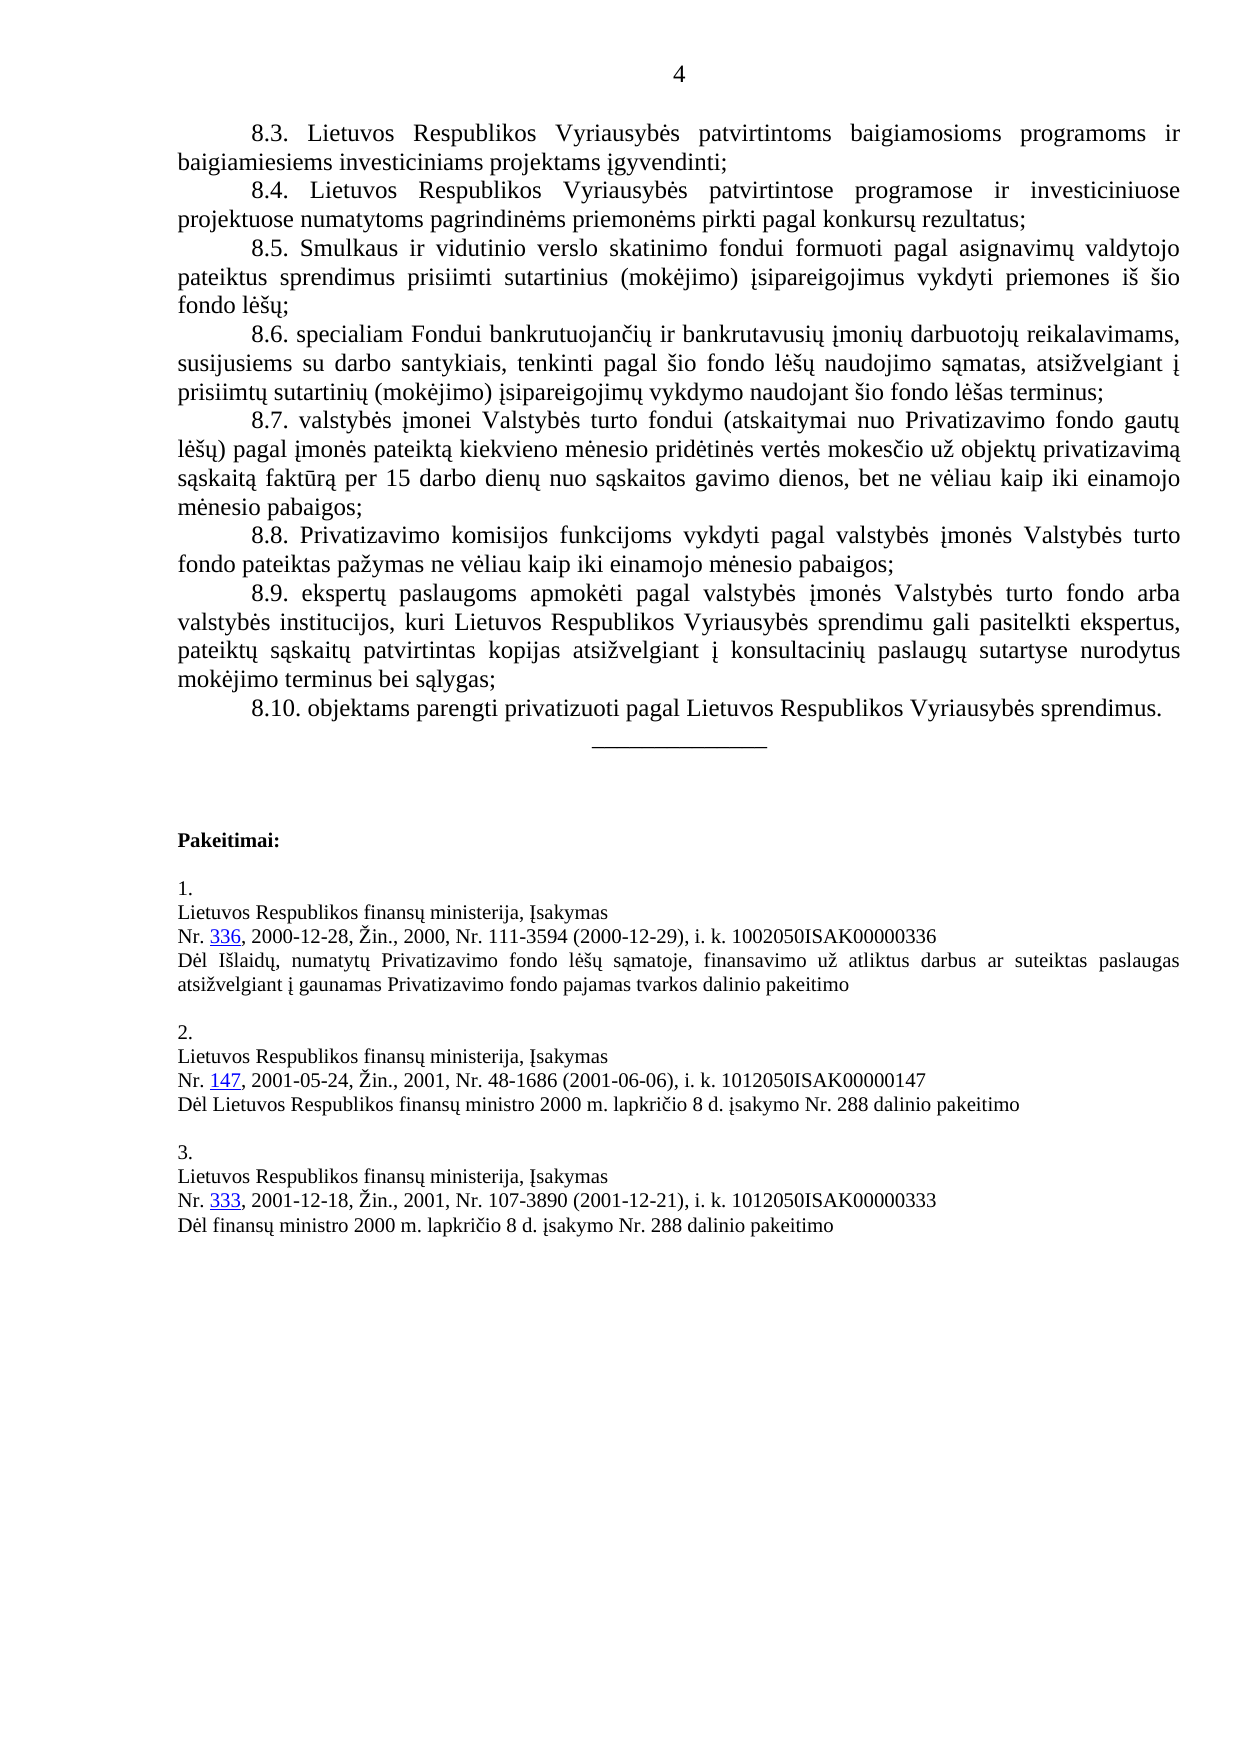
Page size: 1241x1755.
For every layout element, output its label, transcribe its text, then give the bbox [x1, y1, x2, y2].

text Nr. 336, 2000-12-28, Žin., 2000, Nr. 111-3594 (2000-12-29), i. k. 1002050ISAK00000336 [177, 924, 1181, 948]
text 8.4. Lietuvos Respublikos Vyriausybės patvirtintose programose ir investiciniuose projektuose numatytoms pagrindinėms priemonėms pirkti pagal konkursų rezultatus; [177, 176, 1181, 233]
text 8.9. ekspertų paslaugoms apmokėti pagal valstybės įmonės Valstybės turto fondo arba valstybės institucijos, kuri Lietuvos Respublikos Vyriausybės sprendimu gali pasitelkti ekspertus, pateiktų sąskaitų patvirtintas kopijas atsižvelgiant į konsultacinių paslaugų sutartyse nurodytus mokėjimo terminus bei sąlygas; [177, 578, 1181, 693]
text Nr. 147, 2001-05-24, Žin., 2001, Nr. 48-1686 (2001-06-06), i. k. 1012050ISAK00000147 [177, 1068, 1181, 1092]
text Dėl finansų ministro 2000 m. lapkričio 8 d. įsakymo Nr. 288 dalinio pakeitimo [177, 1212, 1181, 1237]
text 3. [177, 1140, 1181, 1164]
text Lietuvos Respublikos finansų ministerija, Įsakymas [177, 1044, 1181, 1068]
text 8.10. objektams parengti privatizuoti pagal Lietuvos Respublikos Vyriausybės sprendimus. [177, 693, 1181, 722]
text 8.3. Lietuvos Respublikos Vyriausybės patvirtintoms baigiamosioms programoms ir baigiamiesiems investiciniams projektams įgyvendinti; [177, 118, 1181, 176]
text Nr. 333, 2001-12-18, Žin., 2001, Nr. 107-3890 (2001-12-21), i. k. 1012050ISAK00000333 [177, 1188, 1181, 1212]
text 8.7. valstybės įmonei Valstybės turto fondui (atskaitymai nuo Privatizavimo fondo gautų lėšų) pagal įmonės pateiktą kiekvieno mėnesio pridėtinės vertės mokesčio už objektų privatizavimą sąskaitą faktūrą per 15 darbo dienų nuo sąskaitos gavimo dienos, bet ne vėliau kaip iki einamojo mėnesio pabaigos; [177, 406, 1181, 521]
text 8.5. Smulkaus ir vidutinio verslo skatinimo fondui formuoti pagal asignavimų valdytojo pateiktus sprendimus prisiimti sutartinius (mokėjimo) įsipareigojimus vykdyti priemones iš šio fondo lėšų; [177, 233, 1181, 319]
text Dėl Išlaidų, numatytų Privatizavimo fondo lėšų sąmatoje, finansavimo už atliktus darbus ar suteiktas paslaugas atsižvelgiant į gaunamas Privatizavimo fondo pajamas tvarkos dalinio pakeitimo [177, 948, 1181, 996]
text Lietuvos Respublikos finansų ministerija, Įsakymas [177, 1164, 1181, 1188]
text ______________ [177, 722, 1181, 751]
text 8.6. specialiam Fondui bankrutuojančių ir bankrutavusių įmonių darbuotojų reikalavimams, susijusiems su darbo santykiais, tenkinti pagal šio fondo lėšų naudojimo sąmatas, atsižvelgiant į prisiimtų sutartinių (mokėjimo) įsipareigojimų vykdymo naudojant šio fondo lėšas terminus; [177, 319, 1181, 406]
text Lietuvos Respublikos finansų ministerija, Įsakymas [177, 900, 1181, 924]
text Dėl Lietuvos Respublikos finansų ministro 2000 m. lapkričio 8 d. įsakymo Nr. 288 dalinio pakeitimo [177, 1092, 1181, 1116]
text Pakeitimai: [177, 827, 1181, 852]
text 1. [177, 876, 1181, 900]
text 2. [177, 1020, 1181, 1044]
text 8.8. Privatizavimo komisijos funkcijoms vykdyti pagal valstybės įmonės Valstybės turto fondo pateiktas pažymas ne vėliau kaip iki einamojo mėnesio pabaigos; [177, 521, 1181, 578]
